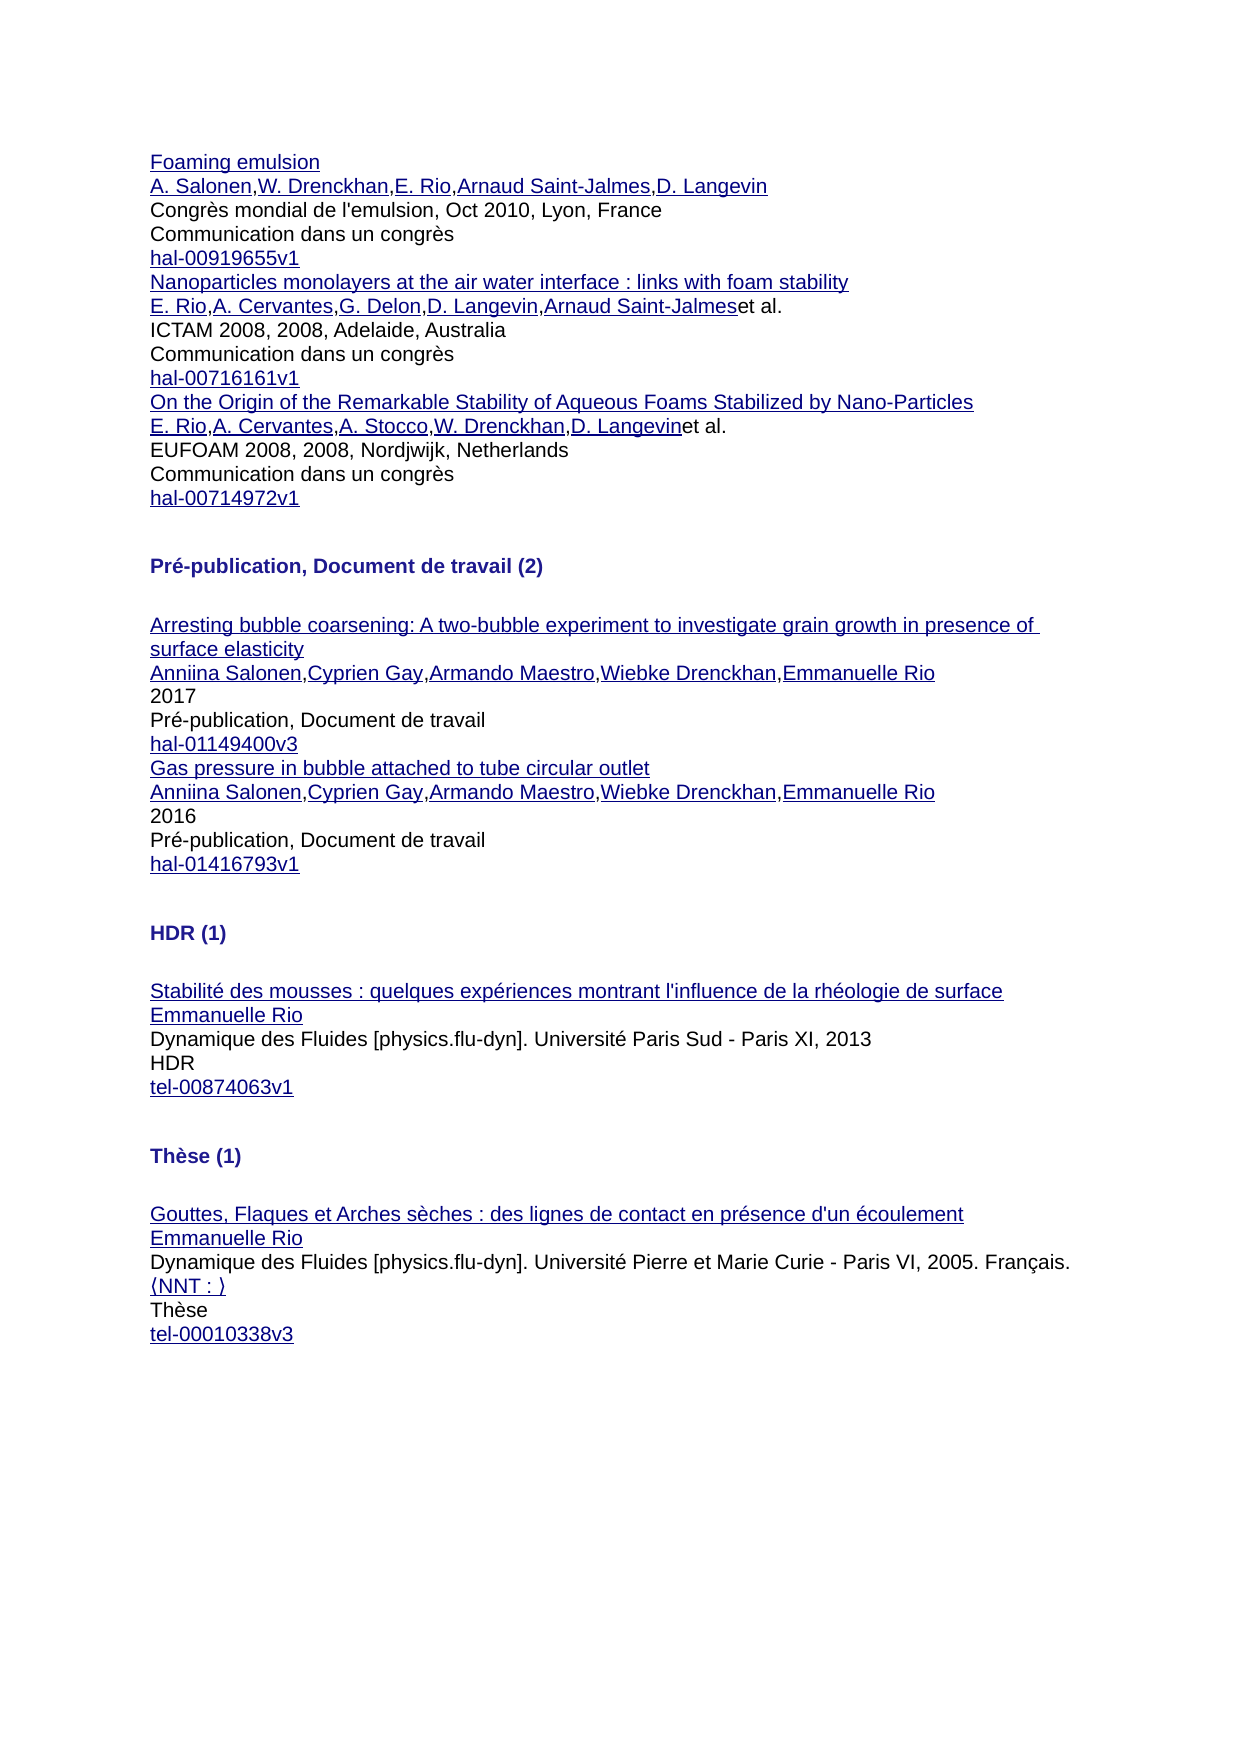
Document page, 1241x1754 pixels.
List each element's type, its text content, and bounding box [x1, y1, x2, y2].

table_header Arresting bubble coarsening: A two-bubble experiment to investigate grain growth in presence of surface elasticity Anniina Salonen,Cyprien Gay,Armando Maestro,Wiebke Drenckhan,Emmanuelle Rio 2017 Pré-publication, Document de travail hal-01149400v3 [150, 613, 1090, 756]
table_cell Nanoparticles monolayers at the air water interface : links with foam stability E. Rio,A. Cervantes,G. Delon,D. Langevin,Arnaud Saint-Jalmeset al. ICTAM 2008, 2008, Adelaide, Australia Communication dans un congrès hal-00716161v1 [150, 270, 1090, 389]
table_cell Gas pressure in bubble attached to tube circular outlet Anniina Salonen,Cyprien Gay,Armando Maestro,Wiebke Drenckhan,Emmanuelle Rio 2016 Pré-publication, Document de travail hal-01416793v1 [150, 756, 1090, 876]
table_header Stabilité des mousses : quelques expériences montrant l'influence de la rhéologie de surface Emmanuelle Rio Dynamique des Fluides [physics.flu-dyn]. Université Paris Sud - Paris XI, 2013 HDR tel-00874063v1 [150, 979, 1090, 1099]
subtitle HDR (1) [150, 921, 1090, 945]
subtitle Pré-publication, Document de travail (2) [150, 554, 1090, 578]
table_cell On the Origin of the Remarkable Stability of Aqueous Foams Stabilized by Nano-Particles E. Rio,A. Cervantes,A. Stocco,W. Drenckhan,D. Langevinet al. EUFOAM 2008, 2008, Nordjwijk, Netherlands Communication dans un congrès hal-00714972v1 [150, 390, 1090, 509]
subtitle Thèse (1) [150, 1144, 1090, 1168]
table_cell Foaming emulsion A. Salonen,W. Drenckhan,E. Rio,Arnaud Saint-Jalmes,D. Langevin Congrès mondial de l'emulsion, Oct 2010, Lyon, France Communication dans un congrès hal-00919655v1 [150, 150, 1090, 270]
table_header Gouttes, Flaques et Arches sèches : des lignes de contact en présence d'un écoulement Emmanuelle Rio Dynamique des Fluides [physics.flu-dyn]. Université Pierre et Marie Curie - Paris VI, 2005. Français. ⟨NNT : ⟩ Thèse tel-00010338v3 [150, 1202, 1090, 1346]
